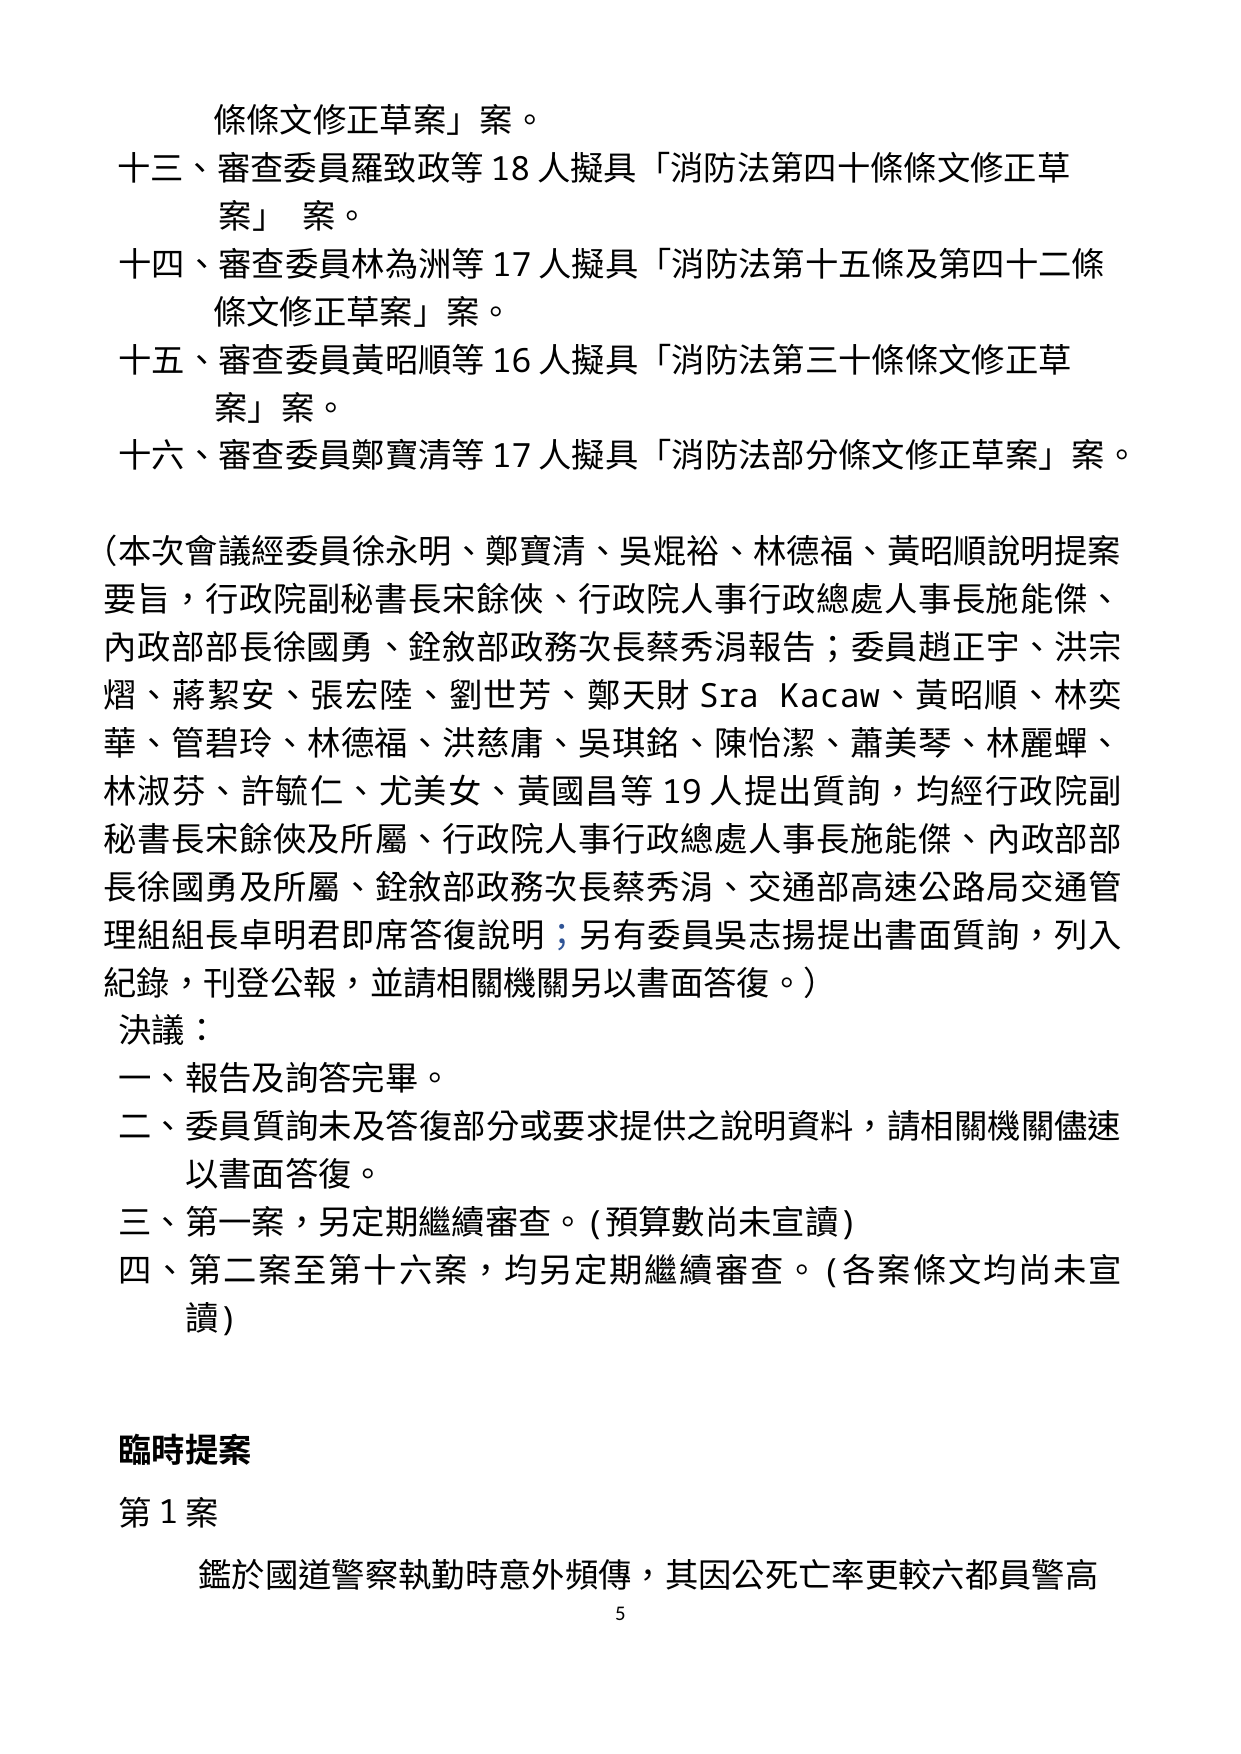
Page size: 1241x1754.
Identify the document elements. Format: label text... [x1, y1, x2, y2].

text 決議： [118, 1004, 1122, 1052]
text 二、委員質詢未及答復部分或要求提供之說明資料，請相關機關儘速以書面答復。 [118, 1100, 1122, 1196]
text 十五、審查委員黃昭順等16人擬具「消防法第三十條條文修正草案」案。 [118, 334, 1122, 429]
text 三、第一案，另定期繼續審查。(預算數尚未宣讀) [118, 1196, 1122, 1244]
text 臨時提案 [118, 1407, 1122, 1469]
text 條條文修正草案」案。 [118, 94, 1122, 142]
text 鑑於國道警察執勤時意外頻傳，其因公死亡率更較六都員警高 [118, 1532, 1122, 1594]
text 一、報告及詢答完畢。 [118, 1052, 1122, 1100]
text （本次會議經委員徐永明、鄭寶清、吳焜裕、林德福、黃昭順說明提案要旨，行政院副秘書長宋餘俠、行政院人事行政總處人事長施能傑、內政部部長徐國勇、銓敘部政務次長蔡秀涓報告；委員趙正宇、洪宗熠、蔣絜安、張宏陸、劉世芳、鄭天財Sra Kacaw、黃昭順、林奕華、管碧玲、林德福、洪慈庸、吳琪銘、陳怡潔、蕭美琴、林麗蟬、林淑芬、許毓仁、尤美女、黃國昌等19人提出質詢，均經行政院副秘書長宋餘俠及所屬、行政院人事行政總處人事長施能傑、內政部部長徐國勇及所屬、銓敘部政務次長蔡秀涓、交通部高速公路局交通管理組組長卓明君即席答復說明；另有委員吳志揚提出書面質詢，列入紀錄，刊登公報，並請相關機關另以書面答復。） [84, 525, 1122, 1004]
text 第1案 [118, 1469, 1122, 1532]
text 十六、審查委員鄭寶清等17人擬具「消防法部分條文修正草案」案。 [118, 429, 1122, 477]
text 十四、審查委員林為洲等17人擬具「消防法第十五條及第四十二條條文修正草案」案。 [118, 238, 1122, 334]
text 十三、審查委員羅致政等18人擬具「消防法第四十條條文修正草案」 案。 [117, 142, 1122, 238]
text 四、第二案至第十六案，均另定期繼續審查。(各案條文均尚未宣讀) [118, 1244, 1122, 1340]
